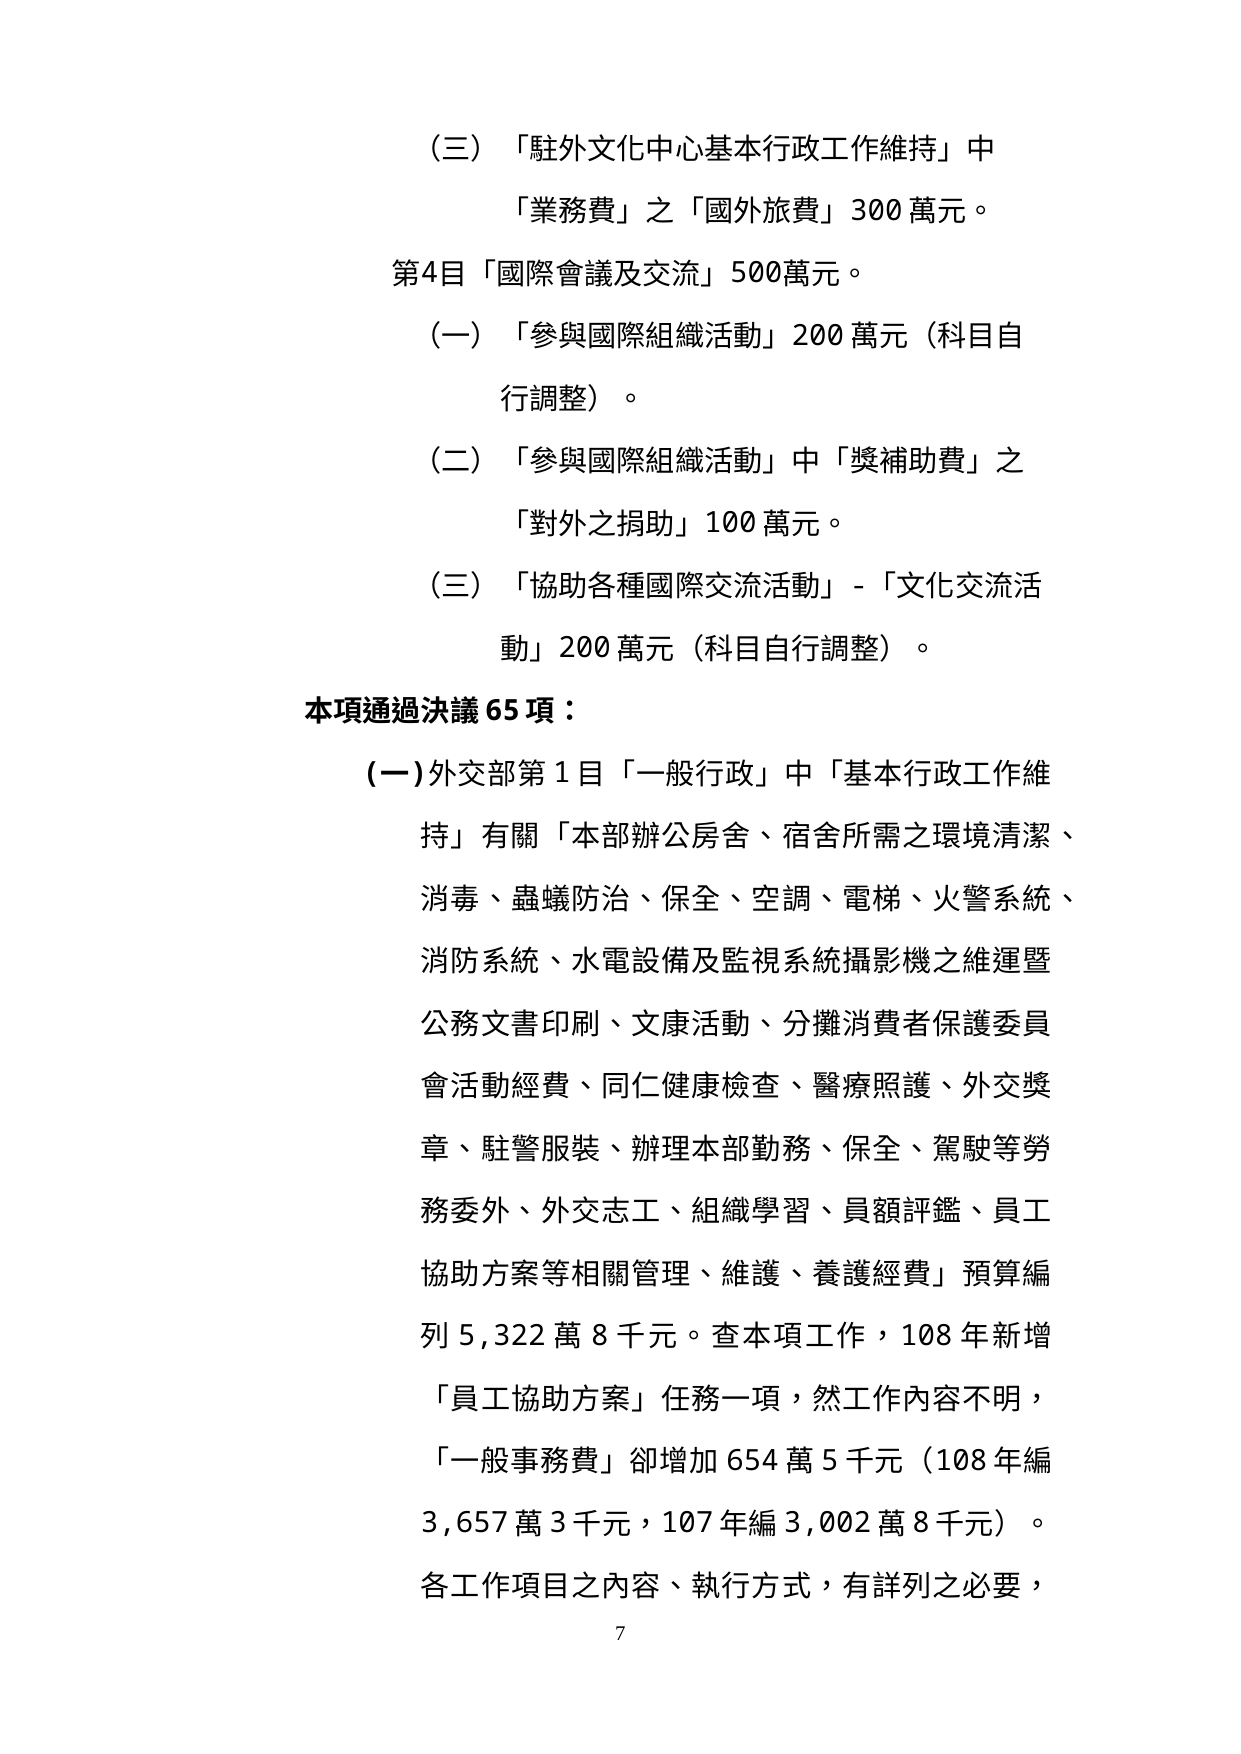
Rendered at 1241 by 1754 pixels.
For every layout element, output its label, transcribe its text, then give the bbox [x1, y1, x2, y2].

text （二）「參與國際組織活動」中「獎補助費」之「對外之捐助」100萬元。 [412, 417, 1053, 542]
text 本項通過決議65項： [187, 667, 1053, 730]
text （一）「參與國際組織活動」200萬元（科目自行調整）。 [412, 292, 1053, 417]
text （三）「協助各種國際交流活動」-「文化交流活動」200萬元（科目自行調整）。 [412, 542, 1053, 667]
text (一)外交部第1目「一般行政」中「基本行政工作維持」有關「本部辦公房舍、宿舍所需之環境清潔、消毒、蟲蟻防治、保全、空調、電梯、火警系統、消防系統、水電設備及監視系統攝影機之維運暨公務文書印刷、文康活動、分攤消費者保護委員會活動經費、同仁健康檢查、醫療照護、外交獎章、駐警服裝、辦理本部勤務、保全、駕駛等勞務委外、外交志工、組織學習、員額評鑑、員工協助方案等相關管理、維護、養護經費」預算編列5,322萬8千元。查本項工作，108年新增「員工協助方案」任務一項，然工作內容不明，「一般事務費」卻增加654萬5千元（108年編3,657萬3千元，107年編3,002萬8千元）。各工作項目之內容、執行方式，有詳列之必要，避免預算浮編。爰針對外交部第1目「一般行政」項下「基本行政工作維持」中「 一般事務費」預算編列5,142萬9千元中，凍結500萬元，俟外交部向立法院外交及國防委員會提出書面報告並經同意後，始得動支。 [362, 730, 1053, 1605]
text （三）「駐外文化中心基本行政工作維持」中「業務費」之「國外旅費」300萬元。 [412, 105, 1053, 230]
text 第4目「國際會議及交流」500萬元。 [391, 230, 1053, 292]
